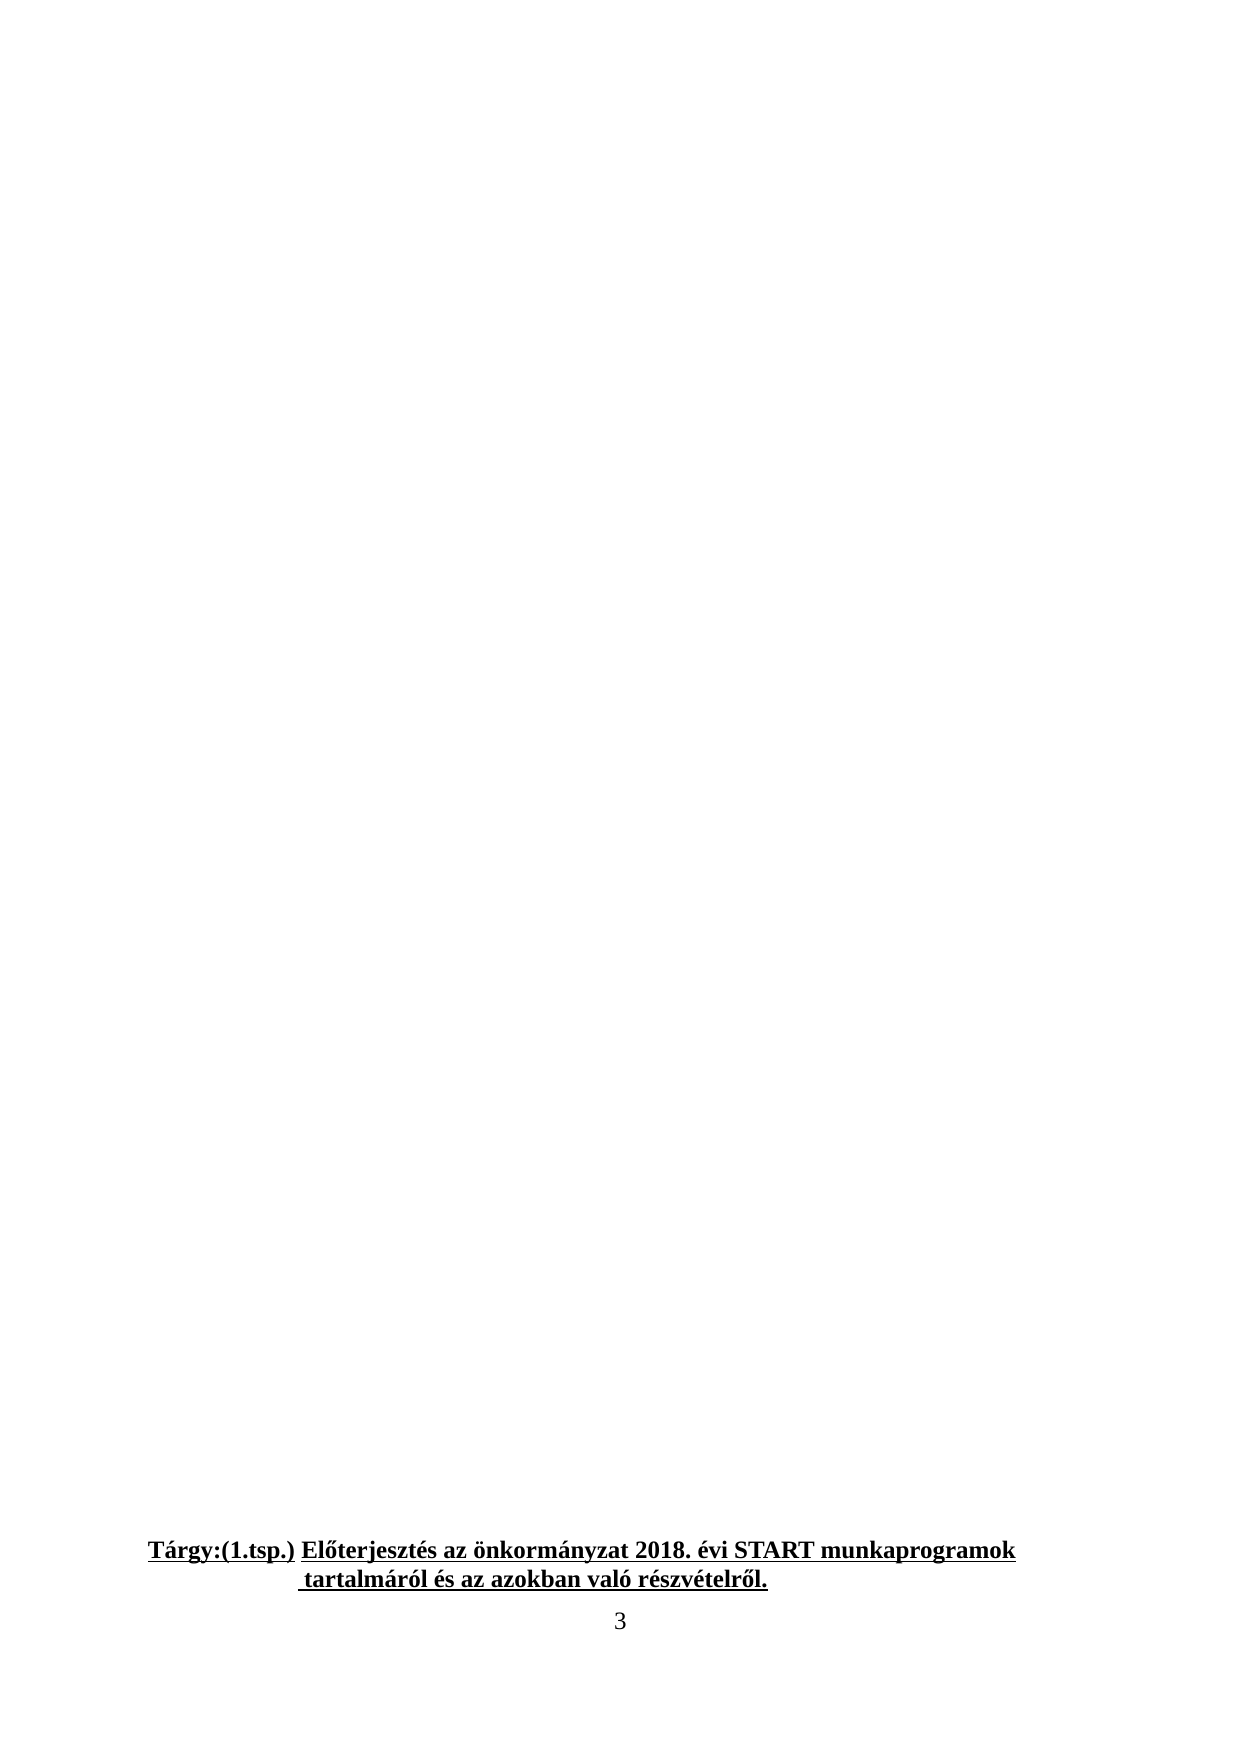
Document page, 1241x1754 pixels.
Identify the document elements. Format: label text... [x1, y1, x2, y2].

text Tárgy:(1.tsp.) Előterjesztés az önkormányzat 2018. évi START munkaprogramok [129, 74, 1093, 1564]
text tartalmáról és az azokban való részvételről. [148, 1564, 1093, 1593]
